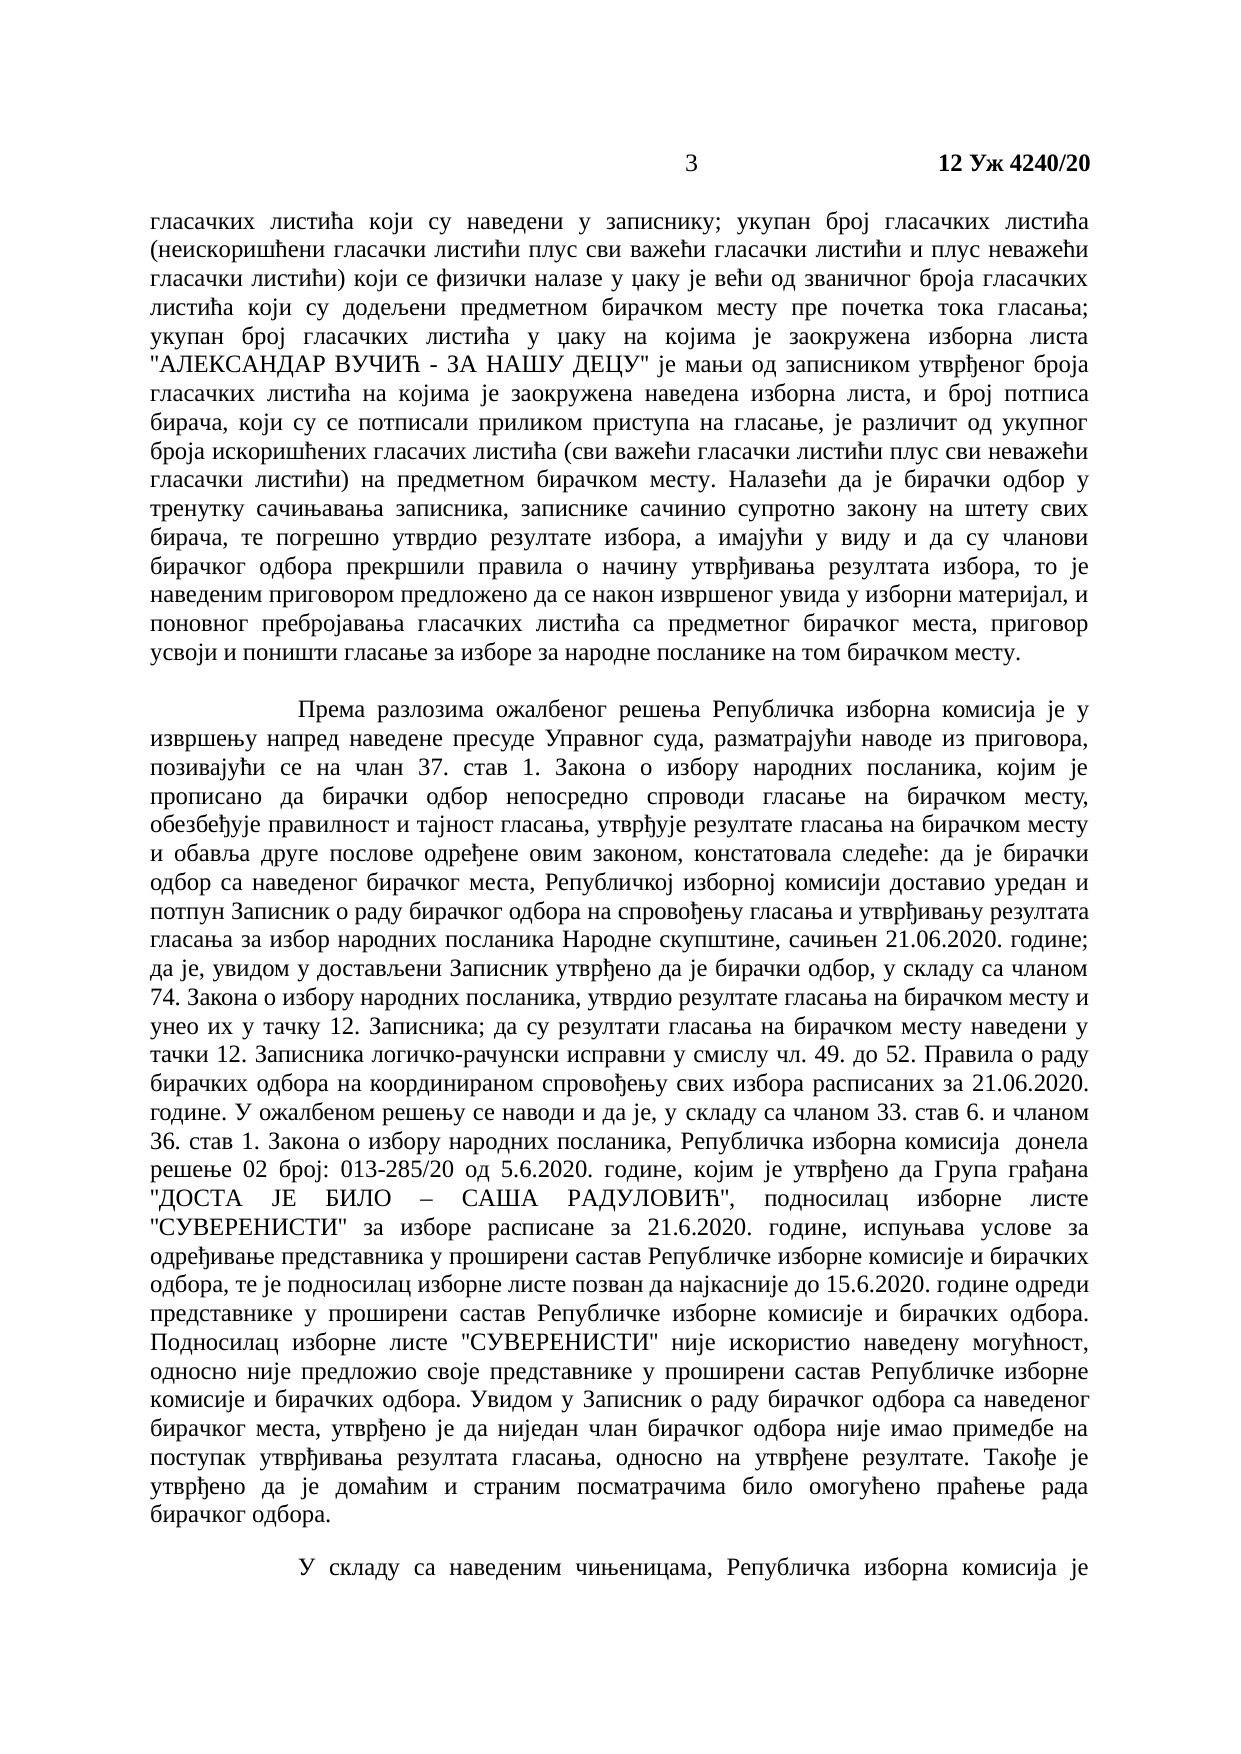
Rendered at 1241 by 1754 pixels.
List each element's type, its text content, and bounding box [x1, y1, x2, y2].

text У складу са наведеним чињеницама, Републичка изборна комисија је [150, 1552, 1090, 1581]
text гласачких листића који су наведени у записнику; укупан број гласачких листића (неискоришћени гласачки листићи плус сви важећи гласачки листићи и плус неважећи гласачки листићи) који се физички налазе у џаку је већи од званичног броја гласачких листића који су додељени предметном бирачком месту пре почетка тока гласања; укупан број гласачких листића у џаку на којима је заокружена изборна листа ''АЛЕКСАНДАР ВУЧИЋ - ЗА НАШУ ДЕЦУ'' је мањи од записником утврђеног броја гласачких листића на којима је заокружена наведена изборна листа, и број потписа бирача, који су се потписали приликом приступа на гласање, је различит од укупног броја искоришћених гласачих листића (сви важећи гласачки листићи плус сви неважећи гласачки листићи) на предметном бирачком месту. Налазећи да је бирачки одбор у тренутку сачињавања записника, записнике сачинио супротно закону на штету свих бирача, те погрешно утврдио резултате избора, а имајући у виду и да су чланови бирачког одбора прекршили правила о начину утврђивања резултата избора, то је наведеним приговором предложено да се након извршеног увида у изборни материјал, и поновног пребројавања гласачких листића са предметног бирачког места, приговор усвоји и поништи гласање за изборе за народне посланике на том бирачком месту. [150, 206, 1090, 666]
text Према разлозима ожалбеног решења Републичка изборна комисија је у извршењу напред наведене пресуде Управног суда, разматрајући наводе из приговора, позивајући се на члан 37. став 1. Закона о избору народних посланика, којим је прописано да бирачки одбор непосредно спроводи гласање на бирачком месту, обезбеђује правилност и тајност гласања, утврђује резултате гласања на бирачком месту и обавља друге послове одређене овим законом, констатовала следеће: да је бирачки одбор са наведеног бирачког места, Републичкој изборној комисији доставио уредан и потпун Записник о раду бирачког одбора на спровођењу гласања и утврђивању резултата гласања за избор народних посланика Народне скупштине, сачињен 21.06.2020. године; да је, увидом у достављени Записник утврђено да је бирачки одбор, у складу са чланом 74. Закона о избору народних посланика, утврдио резултате гласања на бирачком месту и унео их у тачку 12. Записника; да су резултати гласања на бирачком месту наведени у тачки 12. Записника логичко-рачунски исправни у смислу чл. 49. до 52. Правила о раду бирачких одбора на координираном спровођењу свих избора расписаних за 21.06.2020. године. У ожалбеном решењу се наводи и да је, у складу са чланом 33. став 6. и чланом 36. став 1. Закона о избору народних посланика, Републичка изборна комисија донела решење 02 број: 013-285/20 од 5.6.2020. године, којим је утврђено да Група грађана ''ДОСТА ЈЕ БИЛО – САША РАДУЛОВИЋ'', подносилац изборне листе ''СУВЕРЕНИСТИ'' за изборе расписане за 21.6.2020. године, испуњава услове за одређивање представника у проширени састав Републичке изборне комисије и бирачких одбора, те је подносилац изборне листе позван да најкасније до 15.6.2020. године одреди представнике у проширени састав Републичке изборне комисије и бирачких одбора. Подносилац изборне листе ''СУВЕРЕНИСТИ'' није искористио наведену могућност, односно није предложио своје представнике у проширени састав Републичке изборне комисије и бирачких одбора. Увидом у Записник о раду бирачког одбора са наведеног бирачког места, утврђено је да ниједан члан бирачког одбора није имао примедбе на поступак утврђивања резултата гласања, односно на утврђене резултате. Такође је утврђено да је домаћим и страним посматрачима било омогућено праћење рада бирачког одбора. [150, 694, 1090, 1528]
